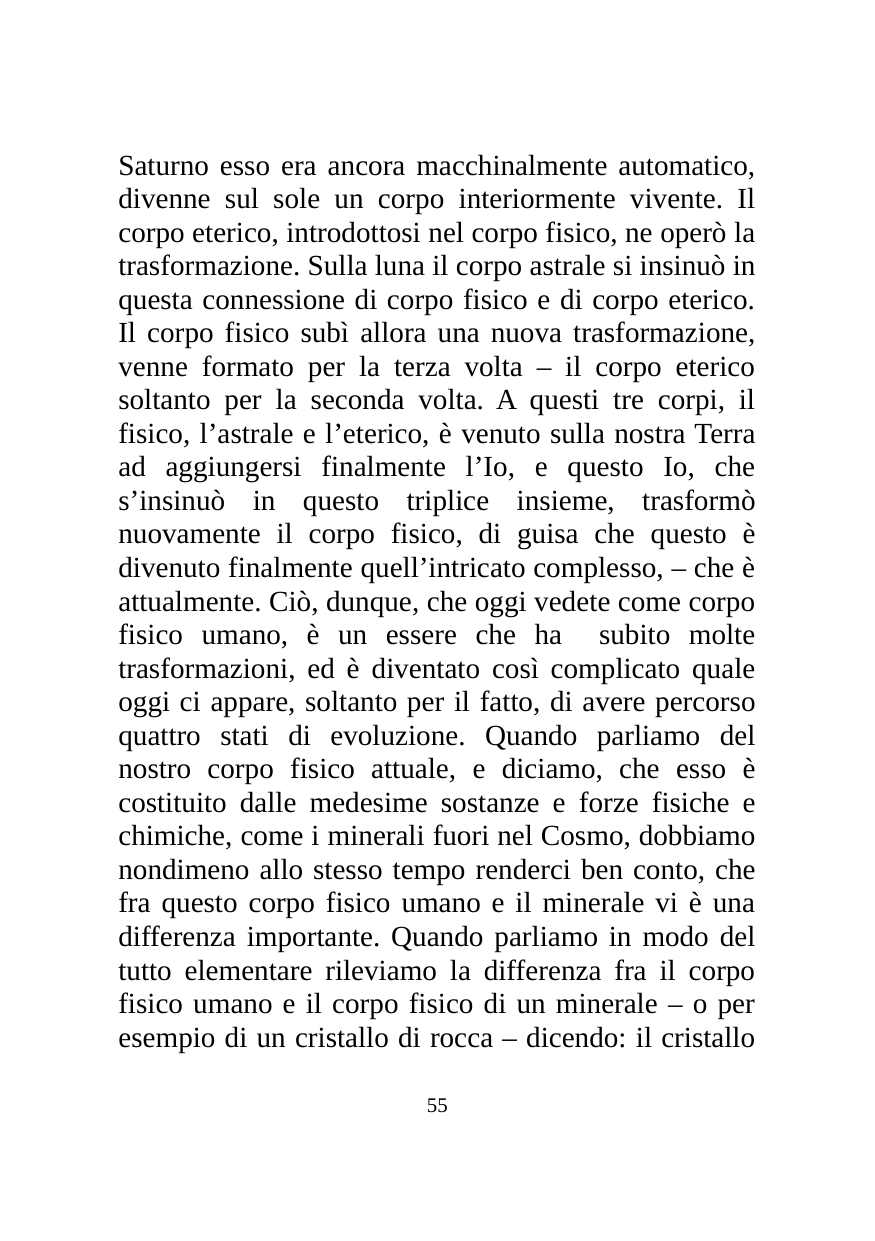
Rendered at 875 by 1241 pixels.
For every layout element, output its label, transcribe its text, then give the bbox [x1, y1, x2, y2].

text Saturno esso era ancora macchinalmente automatico, divenne sul sole un corpo interiormente vivente. Il corpo eterico, introdottosi nel corpo fisico, ne operò la trasformazione. Sulla luna il corpo astrale si insinuò in questa connessione di corpo fisico e di corpo eterico. Il corpo fisico subì allora una nuova trasformazione, venne formato per la terza volta – il corpo eterico soltanto per la seconda volta. A questi tre corpi, il fisico, l’astrale e l’eterico, è venuto sulla nostra Terra ad aggiungersi finalmente l’Io, e questo Io, che s’insinuò in questo triplice insieme, trasformò nuovamente il corpo fisico, di guisa che questo è divenuto finalmente quell’intricato complesso, – che è attualmente. Ciò, dunque, che oggi vedete come corpo fisico umano, è un essere che ha subito molte trasformazioni, ed è diventato così complicato quale oggi ci appare, soltanto per il fatto, di avere percorso quattro stati di evoluzione. Quando parliamo del nostro corpo fisico attuale, e diciamo, che esso è costituito dalle medesime sostanze e forze fisiche e chimiche, come i minerali fuori nel Cosmo, dobbiamo nondimeno allo stesso tempo renderci ben conto, che fra questo corpo fisico umano e il minerale vi è una differenza importante. Quando parliamo in modo del tutto elementare rileviamo la differenza fra il corpo fisico umano e il corpo fisico di un minerale – o per esempio di un cristallo di rocca – dicendo: il cristallo [118, 148, 756, 1053]
